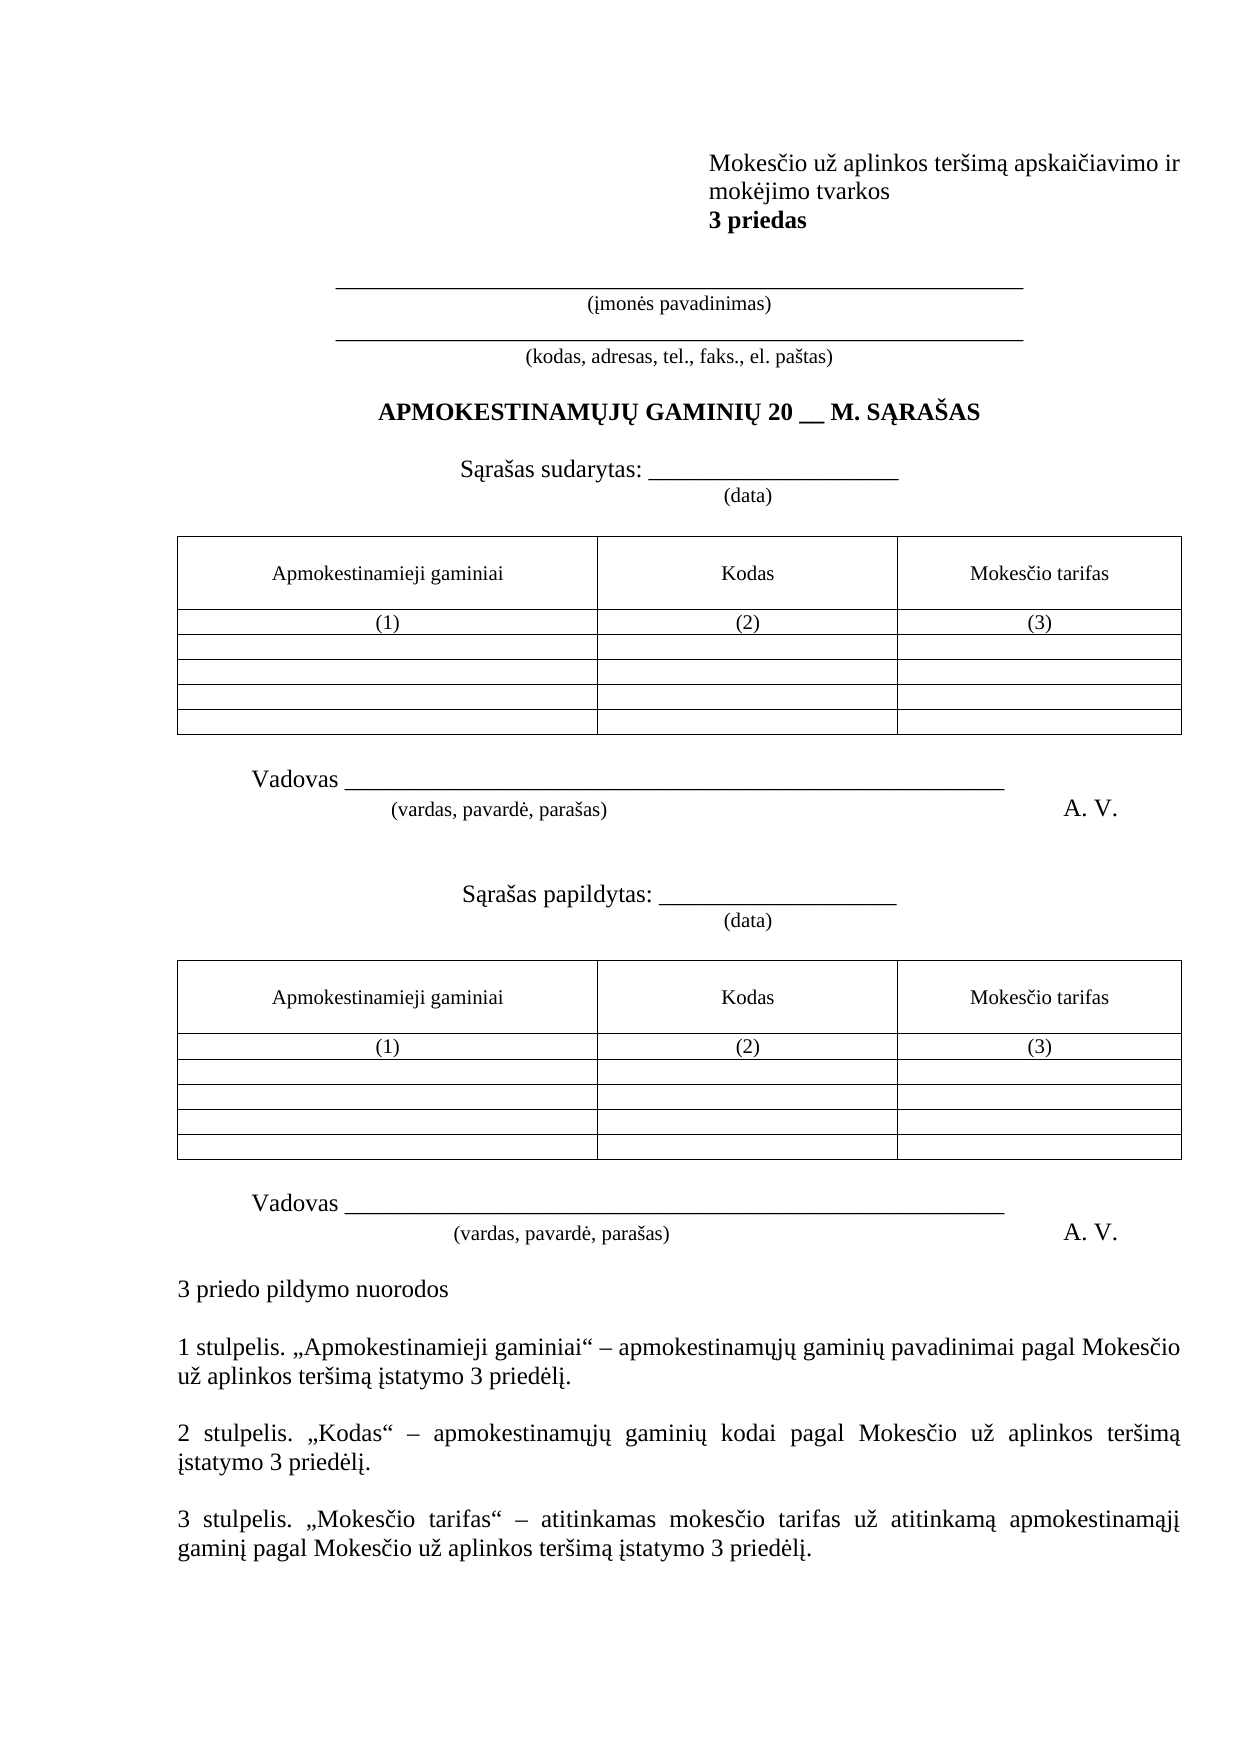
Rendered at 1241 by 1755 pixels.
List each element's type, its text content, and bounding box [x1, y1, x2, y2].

table_header Mokesčio tarifas [898, 537, 1181, 609]
table_cell [598, 710, 897, 734]
table_cell [598, 635, 897, 659]
table_cell [178, 1060, 597, 1083]
text (vardas, pavardė, parašas) A. V. [177, 1217, 1181, 1246]
table_cell [898, 685, 1181, 709]
table_cell [898, 1085, 1181, 1108]
table_header Apmokestinamieji gaminiai [178, 537, 597, 609]
table_cell (3) [898, 1034, 1181, 1058]
table_cell [178, 710, 597, 734]
text Sąrašas sudarytas: ____________________ [177, 454, 1181, 483]
table_cell [598, 685, 897, 709]
text mokėjimo tvarkos [177, 176, 1181, 205]
text (data) [177, 908, 1181, 932]
text Mokesčio už aplinkos teršimą apskaičiavimo ir [177, 148, 1181, 176]
table_cell (1) [178, 610, 597, 634]
text APMOKESTINAMŲJŲ GAMINIŲ 20 __ M. SĄRAŠAS [177, 397, 1181, 426]
table_cell [178, 1085, 597, 1108]
table_cell (3) [898, 610, 1181, 634]
text _______________________________________________________ [177, 263, 1181, 291]
text (kodas, adresas, tel., faks., el. paštas) [177, 344, 1181, 368]
text 3 priedas [177, 205, 1181, 234]
table_cell [598, 1135, 897, 1158]
text 3 stulpelis. „Mokesčio tarifas“ – atitinkamas mokesčio tarifas už atitinkamą apmokestinamąjį gaminį pagal Mokesčio už aplinkos teršimą įstatymo 3 priedėlį. [177, 1504, 1181, 1562]
table_cell [598, 1085, 897, 1108]
table_cell (2) [598, 1034, 897, 1058]
text Sąrašas papildytas: ___________________ [177, 879, 1181, 908]
table_header Kodas [598, 537, 897, 609]
text (įmonės pavadinimas) [177, 291, 1181, 315]
table_cell [178, 635, 597, 659]
table_header Apmokestinamieji gaminiai [178, 961, 597, 1033]
table_cell (1) [178, 1034, 597, 1058]
table_cell [598, 1060, 897, 1083]
table_cell [178, 660, 597, 684]
text Vadovas [177, 764, 1181, 793]
table_cell [178, 1135, 597, 1158]
table_cell (2) [598, 610, 897, 634]
text 1 stulpelis. „Apmokestinamieji gaminiai“ – apmokestinamųjų gaminių pavadinimai pagal Mokesčio už aplinkos teršimą įstatymo 3 priedėlį. [177, 1332, 1181, 1389]
table_cell [898, 1060, 1181, 1083]
text (data) [177, 483, 1181, 507]
table_header Kodas [598, 961, 897, 1033]
table_cell [898, 1110, 1181, 1133]
text 2 stulpelis. „Kodas“ – apmokestinamųjų gaminių kodai pagal Mokesčio už aplinkos teršimą įstatymo 3 priedėlį. [177, 1418, 1181, 1476]
table_cell [598, 660, 897, 684]
table_cell [178, 1110, 597, 1133]
table_cell [598, 1110, 897, 1133]
text _______________________________________________________ [177, 315, 1181, 344]
table_cell [898, 710, 1181, 734]
text 3 priedo pildymo nuorodos [177, 1274, 1181, 1303]
table_cell [178, 685, 597, 709]
text Vadovas [177, 1188, 1181, 1217]
table_cell [898, 660, 1181, 684]
table_cell [898, 1135, 1181, 1158]
table_header Mokesčio tarifas [898, 961, 1181, 1033]
text (vardas, pavardė, parašas) A. V. [177, 793, 1181, 821]
table_cell [898, 635, 1181, 659]
